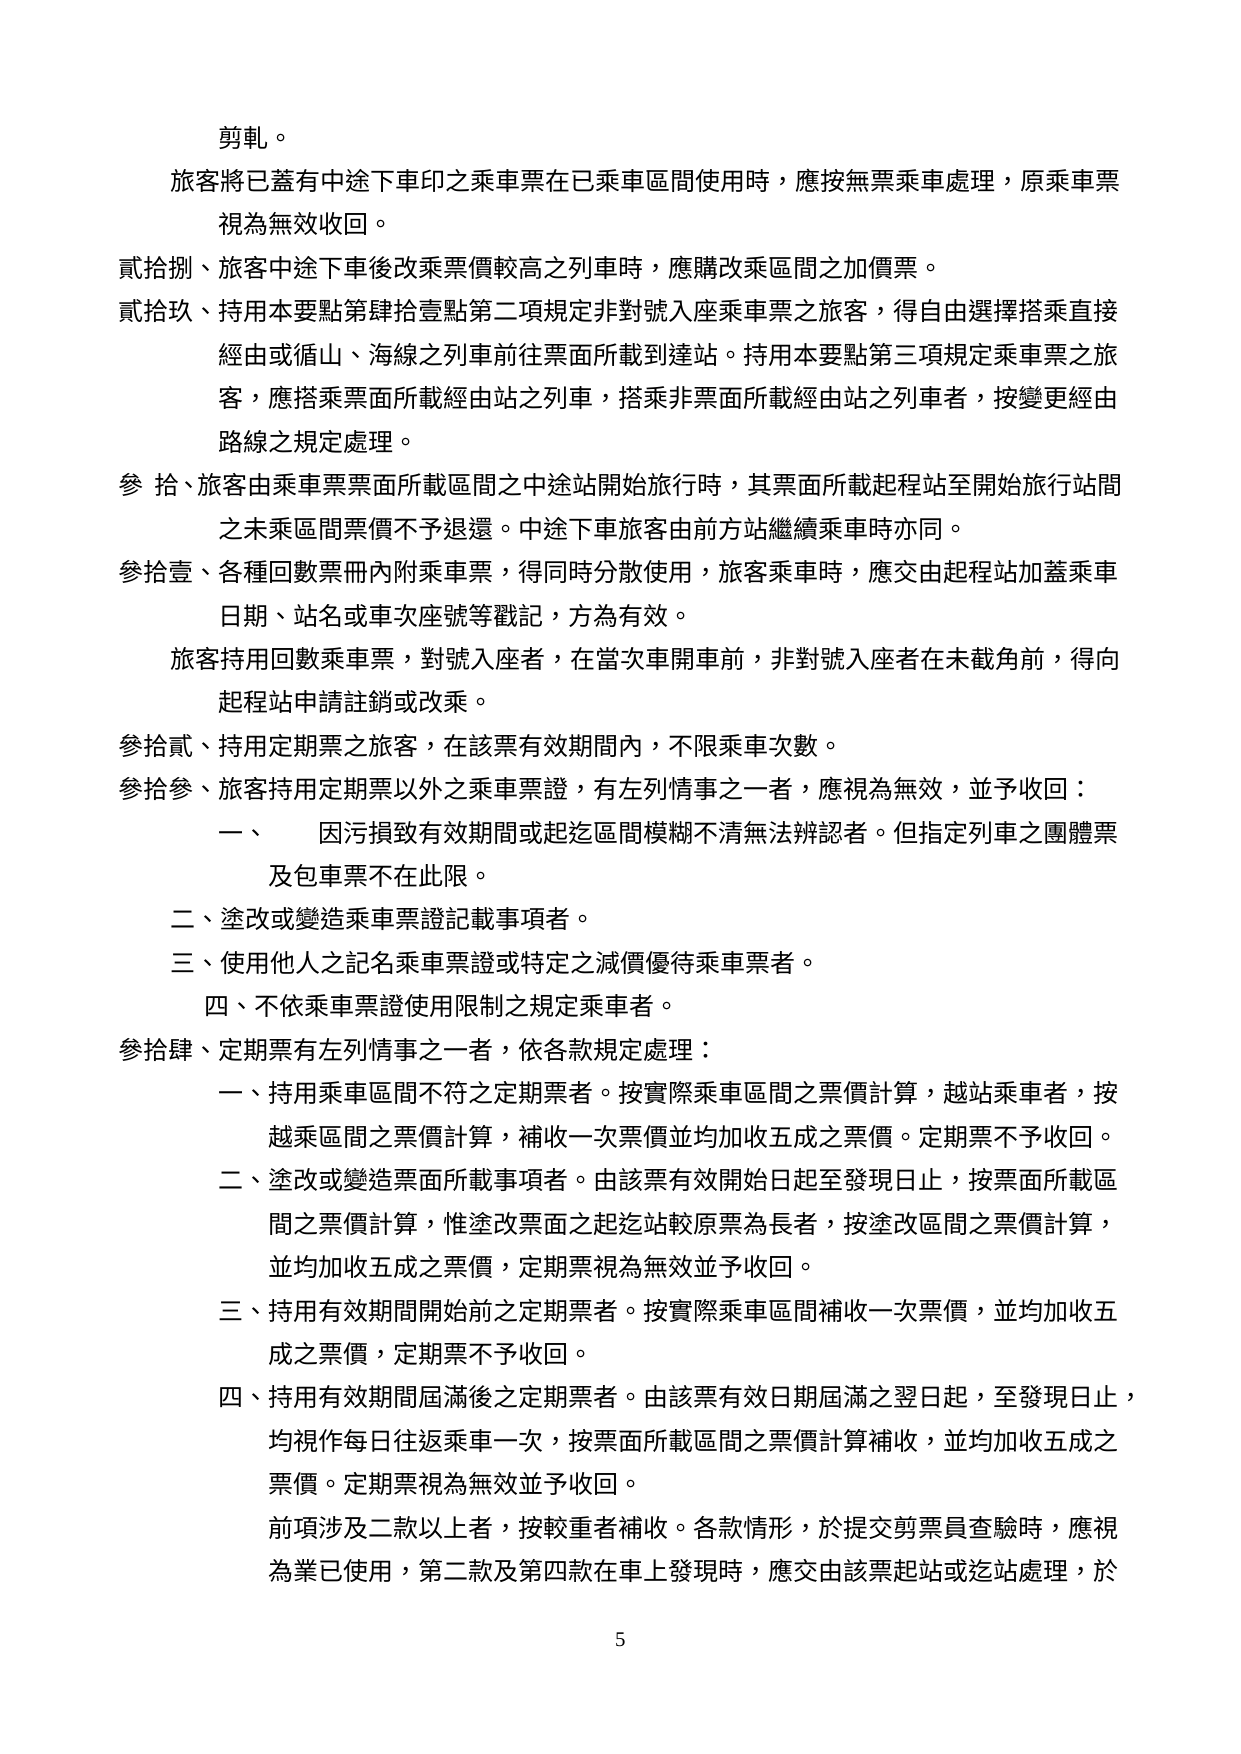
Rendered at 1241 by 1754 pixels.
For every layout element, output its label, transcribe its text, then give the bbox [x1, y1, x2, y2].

text 三、使用他人之記名乘車票證或特定之減價優待乘車票者。 [118, 943, 1122, 980]
text 三、持用有效期間開始前之定期票者。按實際乘車區間補收一次票價，並均加收五成之票價，定期票不予收回。 [218, 1291, 1122, 1371]
text 貳拾玖、持用本要點第肆拾壹點第二項規定非對號入座乘車票之旅客，得自由選擇搭乘直接經由或循山、海線之列車前往票面所載到達站。持用本要點第三項規定乘車票之旅客，應搭乘票面所載經由站之列車，搭乘非票面所載經由站之列車者，按變更經由路線之規定處理。 [118, 292, 1122, 458]
text 二、塗改或變造乘車票證記載事項者。 [118, 900, 1122, 936]
list 因污損致有效期間或起迄區間模糊不清無法辨認者。但指定列車之團體票及包車票不在此限。 [218, 813, 1122, 893]
text 一、持用乘車區間不符之定期票者。按實際乘車區間之票價計算，越站乘車者，按越乘區間之票價計算，補收一次票價並均加收五成之票價。定期票不予收回。 [218, 1074, 1122, 1153]
text 四、不依乘車票證使用限制之規定乘車者。 [118, 987, 1122, 1023]
text 旅客將已蓋有中途下車印之乘車票在已乘車區間使用時，應按無票乘車處理，原乘車票視為無效收回。 [118, 162, 1122, 241]
text 參拾肆、定期票有左列情事之一者，依各款規定處理： [118, 1030, 1122, 1067]
text 四、持用有效期間屆滿後之定期票者。由該票有效日期屆滿之翌日起，至發現日止，均視作每日往返乘車一次，按票面所載區間之票價計算補收，並均加收五成之票價。定期票視為無效並予收回。 [218, 1378, 1122, 1501]
text 前項涉及二款以上者，按較重者補收。各款情形，於提交剪票員查驗時，應視為業已使用，第二款及第四款在車上發現時，應交由該票起站或迄站處理，於 [268, 1508, 1122, 1588]
text 參拾壹、各種回數票冊內附乘車票，得同時分散使用，旅客乘車時，應交由起程站加蓋乘車日期、站名或車次座號等戳記，方為有效。 [118, 552, 1122, 632]
text 參拾貳、持用定期票之旅客，在該票有效期間內，不限乘車次數。 [118, 726, 1122, 762]
text 參拾參、旅客持用定期票以外之乘車票證，有左列情事之一者，應視為無效，並予收回： [118, 770, 1122, 806]
text 旅客持用回數乘車票，對號入座者，在當次車開車前，非對號入座者在未截角前，得向起程站申請註銷或改乘。 [118, 639, 1122, 719]
text 貳拾捌、旅客中途下車後改乘票價較高之列車時，應購改乘區間之加價票。 [118, 248, 1122, 285]
text 參 拾、旅客由乘車票票面所載區間之中途站開始旅行時，其票面所載起程站至開始旅行站間之未乘區間票價不予退還。中途下車旅客由前方站繼續乘車時亦同。 [118, 466, 1122, 545]
text 剪軋。 [118, 118, 1122, 154]
text 二、塗改或變造票面所載事項者。由該票有效開始日起至發現日止，按票面所載區間之票價計算，惟塗改票面之起迄站較原票為長者，按塗改區間之票價計算，並均加收五成之票價，定期票視為無效並予收回。 [218, 1161, 1122, 1284]
